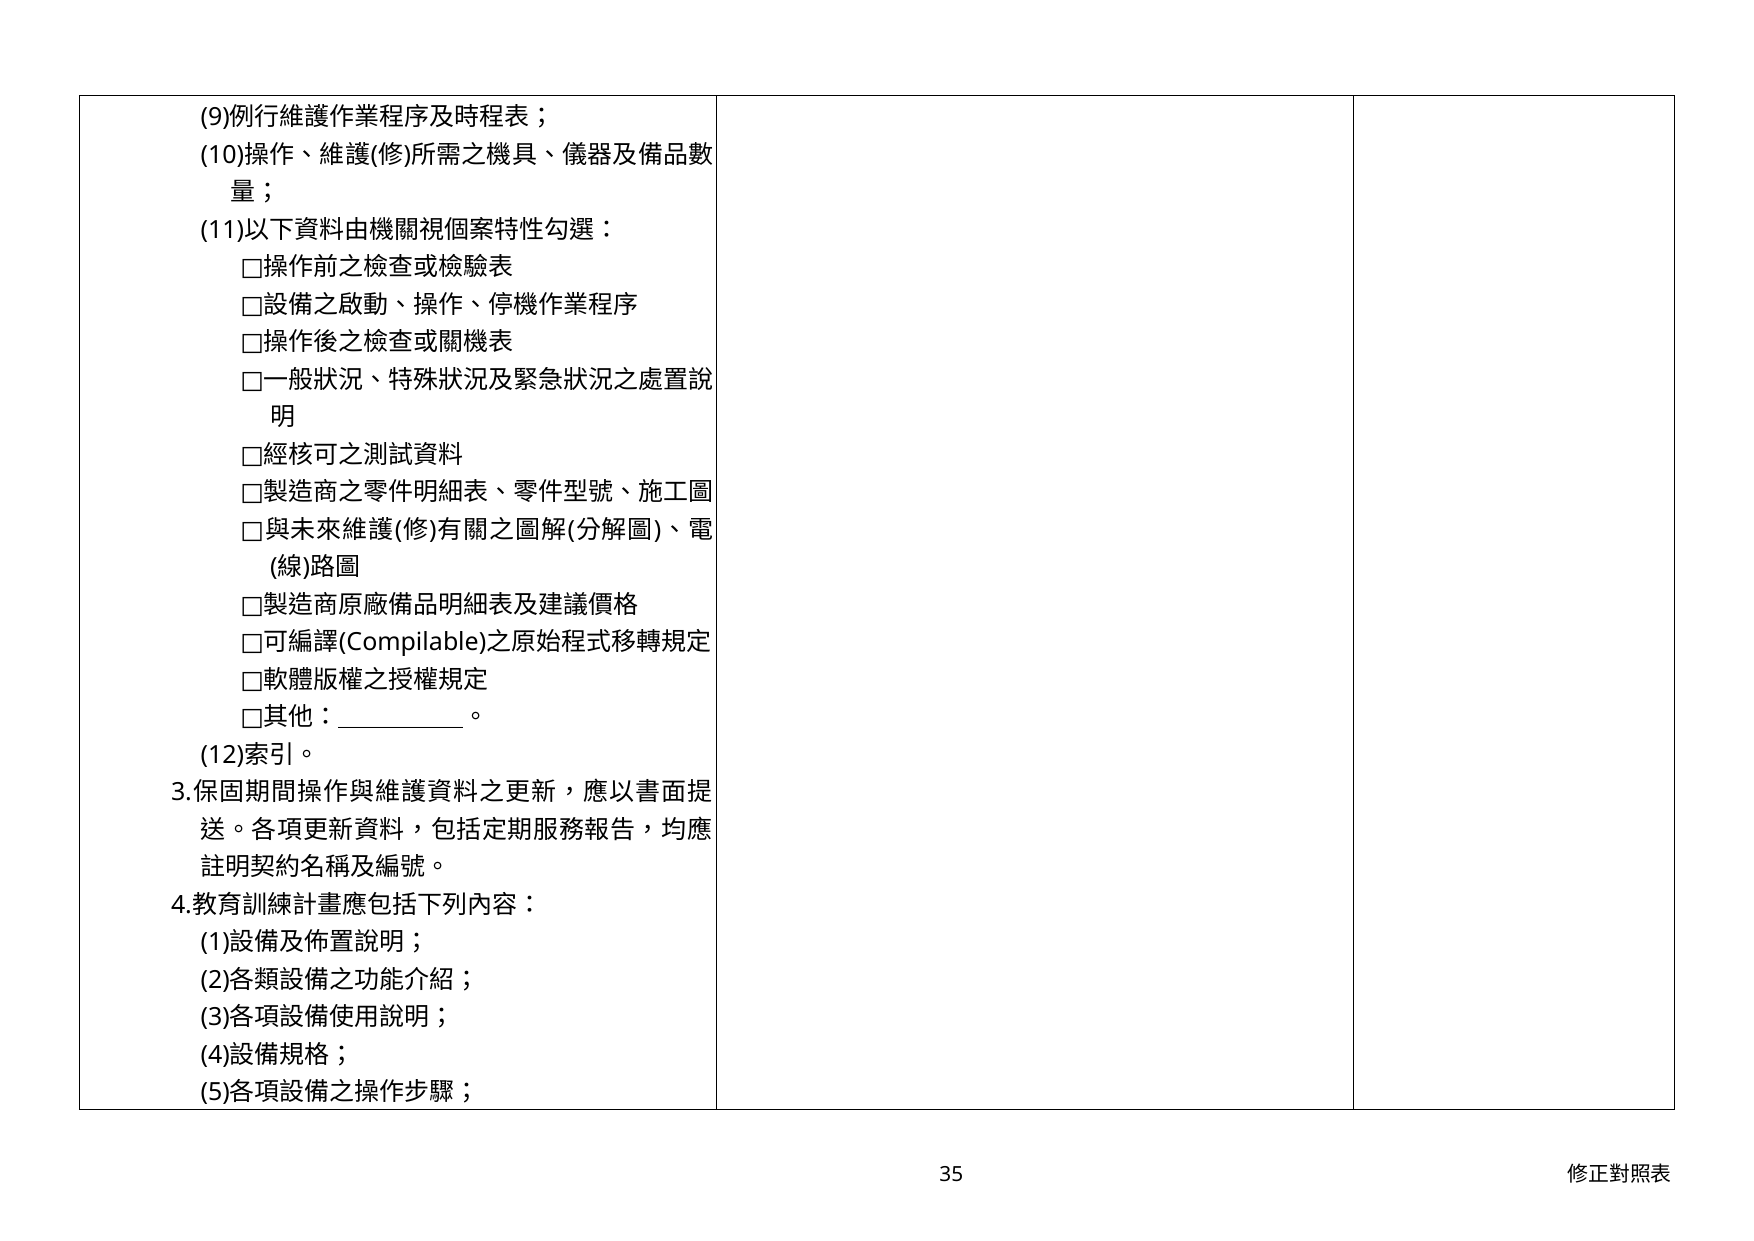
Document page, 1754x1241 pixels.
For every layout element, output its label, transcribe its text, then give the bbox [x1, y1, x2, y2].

table_cell [717, 96, 1353, 1109]
table_cell [1354, 96, 1674, 1109]
table_cell (9)例行維護作業程序及時程表； (10)操作、維護(修)所需之機具、儀器及備品數量； (11)以下資料由機關視個案特性勾選： □操作前之檢查或檢驗表 □設備之啟動、操作、停機作業程序 □操作後之檢查或關機表 □一般狀況、特殊狀況及緊急狀況之處置說明 □經核可之測試資料 □製造商之零件明細表、零件型號、施工圖 □與未來維護(修)有關之圖解(分解圖)、電(線)路圖 □製造商原廠備品明細表及建議價格 □可編譯(Compilable)之原始程式移轉規定 □軟體版權之授權規定 □其他：＿＿＿＿＿。 (12)索引。 3.保固期間操作與維護資料之更新，應以書面提送。各項更新資料，包括定期服務報告，均應註明契約名稱及編號。 4.教育訓練計畫應包括下列內容： (1)設備及佈置說明； (2)各類設備之功能介紹； (3)各項設備使用說明； (4)設備規格； (5)各項設備之操作步驟； [80, 96, 716, 1109]
